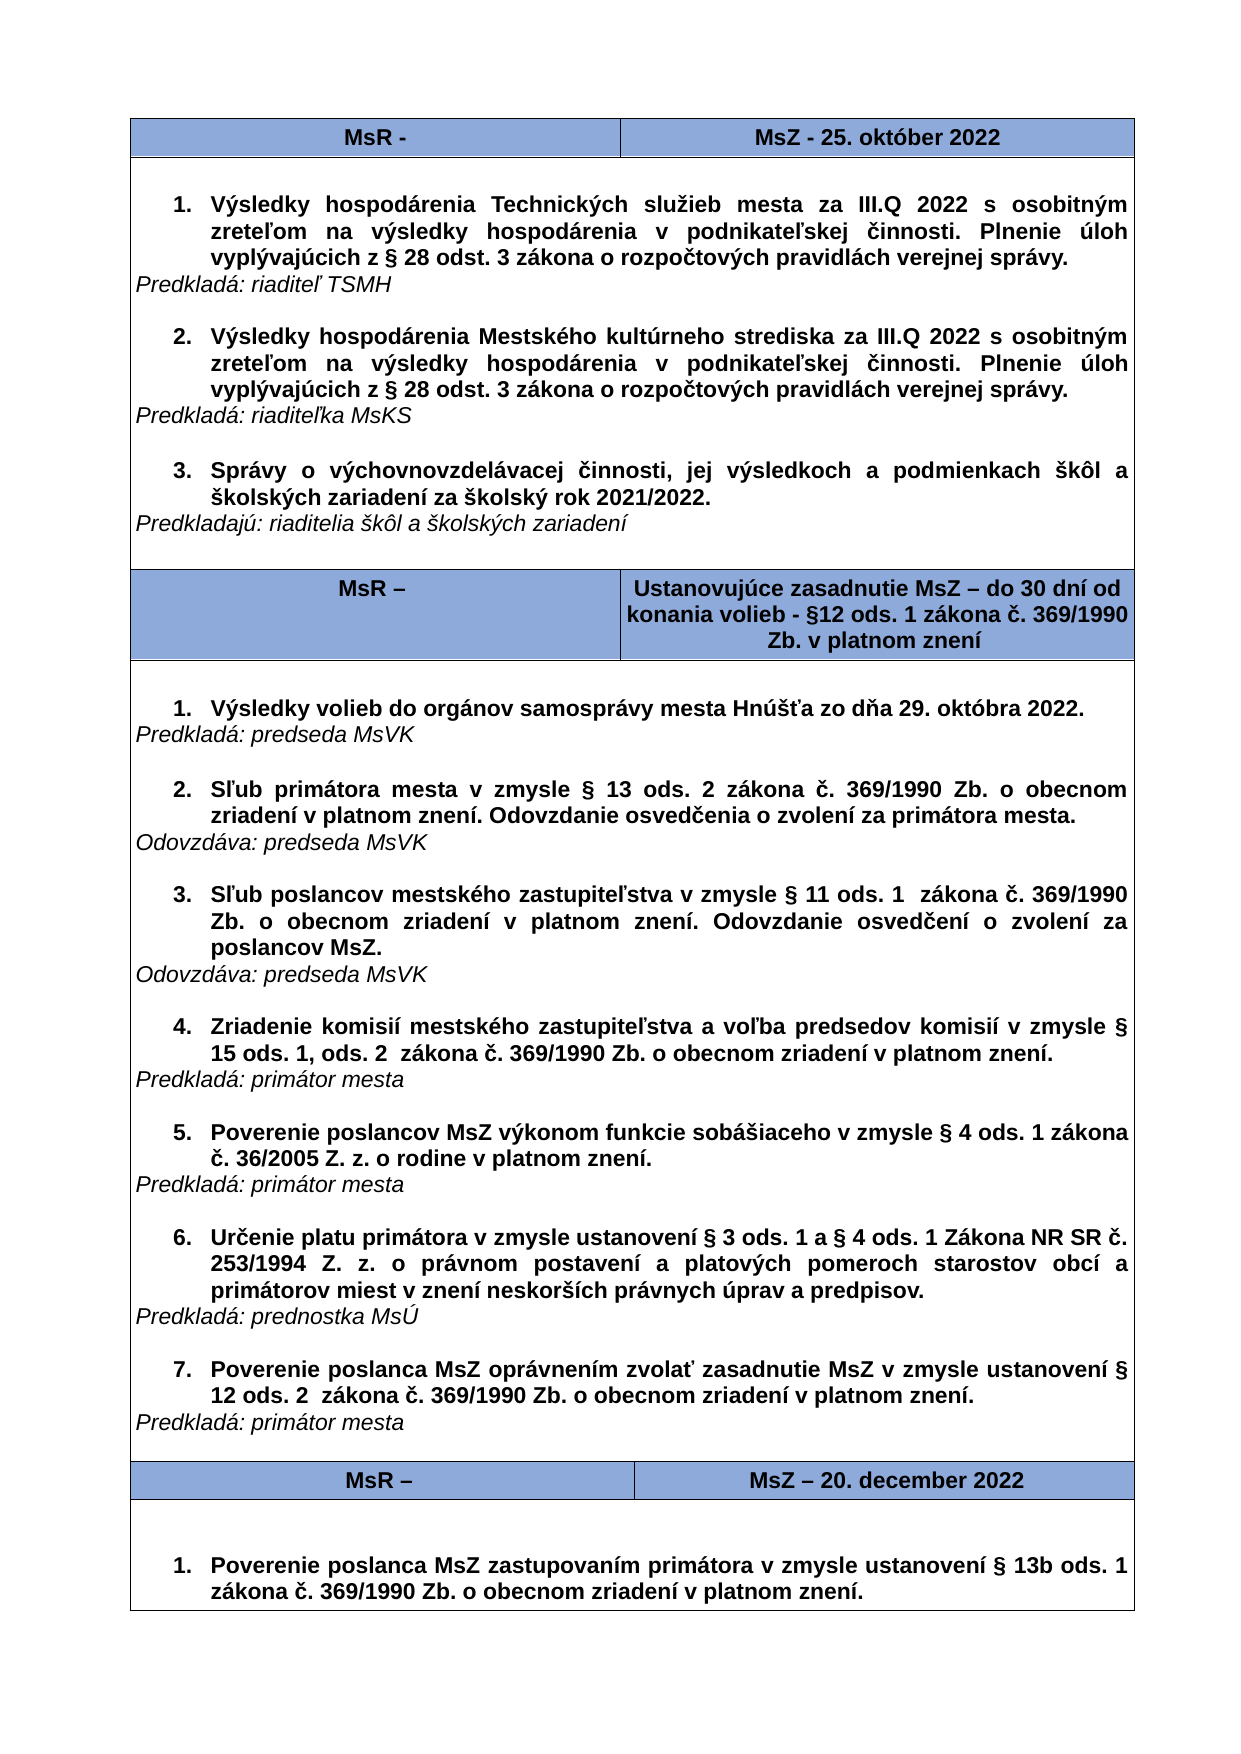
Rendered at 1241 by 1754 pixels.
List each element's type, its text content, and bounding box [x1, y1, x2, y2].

table_cell MsR - [131, 119, 620, 156]
table_cell MsZ - 25. október 2022 [621, 119, 1134, 156]
table_cell Výsledky hospodárenia Technických služieb mesta za III.Q 2022 s osobitným zreteľom na výsledky hospodárenia v podnikateľskej činnosti. Plnenie úloh vyplývajúcich z § 28 odst. 3 zákona o rozpočtových pravidlách verejnej správy. Predkladá: riaditeľ TSMH Výsledky hospodárenia Mestského kultúrneho strediska za III.Q 2022 s osobitným zreteľom na výsledky hospodárenia v podnikateľskej činnosti. Plnenie úloh vyplývajúcich z § 28 odst. 3 zákona o rozpočtových pravidlách verejnej správy. Predkladá: riaditeľka MsKS Správy o výchovnovzdelávacej činnosti, jej výsledkoch a podmienkach škôl a školských zariadení za školský rok 2021/2022. Predkladajú: riaditelia škôl a školských zariadení [131, 158, 1134, 568]
table_header MsZ – 20. december 2022 [635, 1462, 1134, 1499]
table_cell Výsledky volieb do orgánov samosprávy mesta Hnúšťa zo dňa 29. októbra 2022. Predkladá: predseda MsVK Sľub primátora mesta v zmysle § 13 ods. 2 zákona č. 369/1990 Zb. o obecnom zriadení v platnom znení. Odovzdanie osvedčenia o zvolení za primátora mesta. Odovzdáva: predseda MsVK Sľub poslancov mestského zastupiteľstva v zmysle § 11 ods. 1 zákona č. 369/1990 Zb. o obecnom zriadení v platnom znení. Odovzdanie osvedčení o zvolení za poslancov MsZ. Odovzdáva: predseda MsVK Zriadenie komisií mestského zastupiteľstva a voľba predsedov komisií v zmysle § 15 ods. 1, ods. 2 zákona č. 369/1990 Zb. o obecnom zriadení v platnom znení. Predkladá: primátor mesta Poverenie poslancov MsZ výkonom funkcie sobášiaceho v zmysle § 4 ods. 1 zákona č. 36/2005 Z. z. o rodine v platnom znení. Predkladá: primátor mesta Určenie platu primátora v zmysle ustanovení § 3 ods. 1 a § 4 ods. 1 Zákona NR SR č. 253/1994 Z. z. o právnom postavení a platových pomeroch starostov obcí a primátorov miest v znení neskorších právnych úprav a predpisov. Predkladá: prednostka MsÚ Poverenie poslanca MsZ oprávnením zvolať zasadnutie MsZ v zmysle ustanovení § 12 ods. 2 zákona č. 369/1990 Zb. o obecnom zriadení v platnom znení. Predkladá: primátor mesta Poverenie poslanca MsZ zastupovaním primátora v zmysle ustanovení § 13b ods. 1 zákona č. 369/1990 Zb. o obecnom zriadení v platnom znení. Predkladá: primátor mesta Zriadenie mestskej rady a voľba členov mestskej rady v zmysle ustanovení § 14 ods. 1 zákona č. 369/1990 Zb. o obecnom zriadení v platnom znení. Predkladá: primátor mesta Voľba členov komisií MsZ podľa ustanovení § 15 ods. 2 zákona č. 369/1990 Zb. o obecnom zriadení v platnom znení. Predkladá: primátor mesta Zriadenie výborov mestských častí v zmysle § 2 Organizačného a rokovacieho poriadku Výborov mestských častí ako orgánov Mestského zastupiteľstva v Hnúšti. Predkladá: primátor mesta Výsledky hospodárenia Technických služieb mesta za III.Q 2022 s osobitným zreteľom na výsledky hospodárenia v podnikateľskej činnosti. Plnenie úloh vyplývajúcich z § 28 odst. 3 zákona o rozpočtových pravidlách verejnej správy. Predkladá: riaditeľ TSMH Kalkulácia nákladov na zber, odvoz a likvidáciu komunálnych odpadov a drobných stavebných odpadov. Informácia o plnení úloh na úseku odpadového hospodárstva, výsledky separovaného zberu komunálneho odpadu. Predkladajú: riaditeľ TsMH a vedúci oddelenia výstavby, životného prostredia a verejného obstarávania MsÚ. VZN (Doplnok č. 3) k VZN č. 147/2019 o miestnych daniach a miestnom poplatku za komunálne odpady a drobné stavebné odpady v podmienkach mesta Hnúšťa a mestských častí Hačava, Likier, Polom, Brádno, na rok 2020 a ďalšie zdaňovacie obdobia. Predkladá: prednostka MsÚ Výsledky hospodárenia Mestského kultúrneho strediska za III.Q 2022 s osobitným zreteľom na výsledky hospodárenia v podnikateľskej činnosti. Plnenie úloh vyplývajúcich z § 28 odst. 3 zákona o rozpočtových pravidlách verejnej správy. Predkladá: riaditeľka MsKS VZN (Doplnok - príloha č. 12) k VZN č. 88/ 2009 o určení výšky dotácie na prevádzku a mzdové náklady na žiaka škôl a školských zariadení v originálnej kompetencii Mesta Hnúšťa, pre rok 2023. Predkladá: vedúca oddelenia ekonomiky a financovania MsÚ Plán práce orgánov samosprávy mesta (MsR a MsZ) na prvý polrok 2023. Predkladá: vedúci kancelárie primátora Plán práce hlavnej kontrolórky na prvý polrok 2023. Predkladá: hlavná kontrolórka mesta Vyhodnotenie projektov participatívneho rozpočtu mesta. Informácia o verejnej prezentácii, hodnotení a hlasovaní o zrealizovaných projektoch. Predkladá: vedúci kancelárie primátora [131, 1500, 1134, 1610]
table_cell Výsledky volieb do orgánov samosprávy mesta Hnúšťa zo dňa 29. októbra 2022. Predkladá: predseda MsVK Sľub primátora mesta v zmysle § 13 ods. 2 zákona č. 369/1990 Zb. o obecnom zriadení v platnom znení. Odovzdanie osvedčenia o zvolení za primátora mesta. Odovzdáva: predseda MsVK Sľub poslancov mestského zastupiteľstva v zmysle § 11 ods. 1 zákona č. 369/1990 Zb. o obecnom zriadení v platnom znení. Odovzdanie osvedčení o zvolení za poslancov MsZ. Odovzdáva: predseda MsVK Zriadenie komisií mestského zastupiteľstva a voľba predsedov komisií v zmysle § 15 ods. 1, ods. 2 zákona č. 369/1990 Zb. o obecnom zriadení v platnom znení. Predkladá: primátor mesta Poverenie poslancov MsZ výkonom funkcie sobášiaceho v zmysle § 4 ods. 1 zákona č. 36/2005 Z. z. o rodine v platnom znení. Predkladá: primátor mesta Určenie platu primátora v zmysle ustanovení § 3 ods. 1 a § 4 ods. 1 Zákona NR SR č. 253/1994 Z. z. o právnom postavení a platových pomeroch starostov obcí a primátorov miest v znení neskorších právnych úprav a predpisov. Predkladá: prednostka MsÚ Poverenie poslanca MsZ oprávnením zvolať zasadnutie MsZ v zmysle ustanovení § 12 ods. 2 zákona č. 369/1990 Zb. o obecnom zriadení v platnom znení. Predkladá: primátor mesta Poverenie poslanca MsZ zastupovaním primátora v zmysle ustanovení § 13b ods. 1 zákona č. 369/1990 Zb. o obecnom zriadení v platnom znení. Predkladá: primátor mesta Zriadenie mestskej rady a voľba členov mestskej rady v zmysle ustanovení § 14 ods. 1 zákona č. 369/1990 Zb. o obecnom zriadení v platnom znení. Predkladá: primátor mesta Voľba členov komisií MsZ podľa ustanovení § 15 ods. 2 zákona č. 369/1990 Zb. o obecnom zriadení v platnom znení. Predkladá: primátor mesta Zriadenie výborov mestských častí v zmysle § 2 Organizačného a rokovacieho poriadku Výborov mestských častí ako orgánov Mestského zastupiteľstva v Hnúšti. Predkladá: primátor mesta Výsledky hospodárenia Technických služieb mesta za III.Q 2022 s osobitným zreteľom na výsledky hospodárenia v podnikateľskej činnosti. Plnenie úloh vyplývajúcich z § 28 odst. 3 zákona o rozpočtových pravidlách verejnej správy. Predkladá: riaditeľ TSMH Kalkulácia nákladov na zber, odvoz a likvidáciu komunálnych odpadov a drobných stavebných odpadov. Informácia o plnení úloh na úseku odpadového hospodárstva, výsledky separovaného zberu komunálneho odpadu. Predkladajú: riaditeľ TsMH a vedúci oddelenia výstavby, životného prostredia a verejného obstarávania MsÚ. VZN (Doplnok č. 3) k VZN č. 147/2019 o miestnych daniach a miestnom poplatku za komunálne odpady a drobné stavebné odpady v podmienkach mesta Hnúšťa a mestských častí Hačava, Likier, Polom, Brádno, na rok 2020 a ďalšie zdaňovacie obdobia. Predkladá: prednostka MsÚ Výsledky hospodárenia Mestského kultúrneho strediska za III.Q 2022 s osobitným zreteľom na výsledky hospodárenia v podnikateľskej činnosti. Plnenie úloh vyplývajúcich z § 28 odst. 3 zákona o rozpočtových pravidlách verejnej správy. Predkladá: riaditeľka MsKS VZN (Doplnok - príloha č. 12) k VZN č. 88/ 2009 o určení výšky dotácie na prevádzku a mzdové náklady na žiaka škôl a školských zariadení v originálnej kompetencii Mesta Hnúšťa, pre rok 2023. Predkladá: vedúca oddelenia ekonomiky a financovania MsÚ Plán práce orgánov samosprávy mesta (MsR a MsZ) na prvý polrok 2023. Predkladá: vedúci kancelárie primátora Plán práce hlavnej kontrolórky na prvý polrok 2023. Predkladá: hlavná kontrolórka mesta Vyhodnotenie projektov participatívneho rozpočtu mesta. Informácia o verejnej prezentácii, hodnotení a hlasovaní o zrealizovaných projektoch. Predkladá: vedúci kancelárie primátora [131, 661, 1134, 1461]
table_cell MsR – [131, 570, 620, 659]
table_cell Ustanovujúce zasadnutie MsZ – do 30 dní od konania volieb - §12 ods. 1 zákona č. 369/1990 Zb. v platnom znení [621, 570, 1134, 659]
table_header MsR – [131, 1462, 634, 1499]
